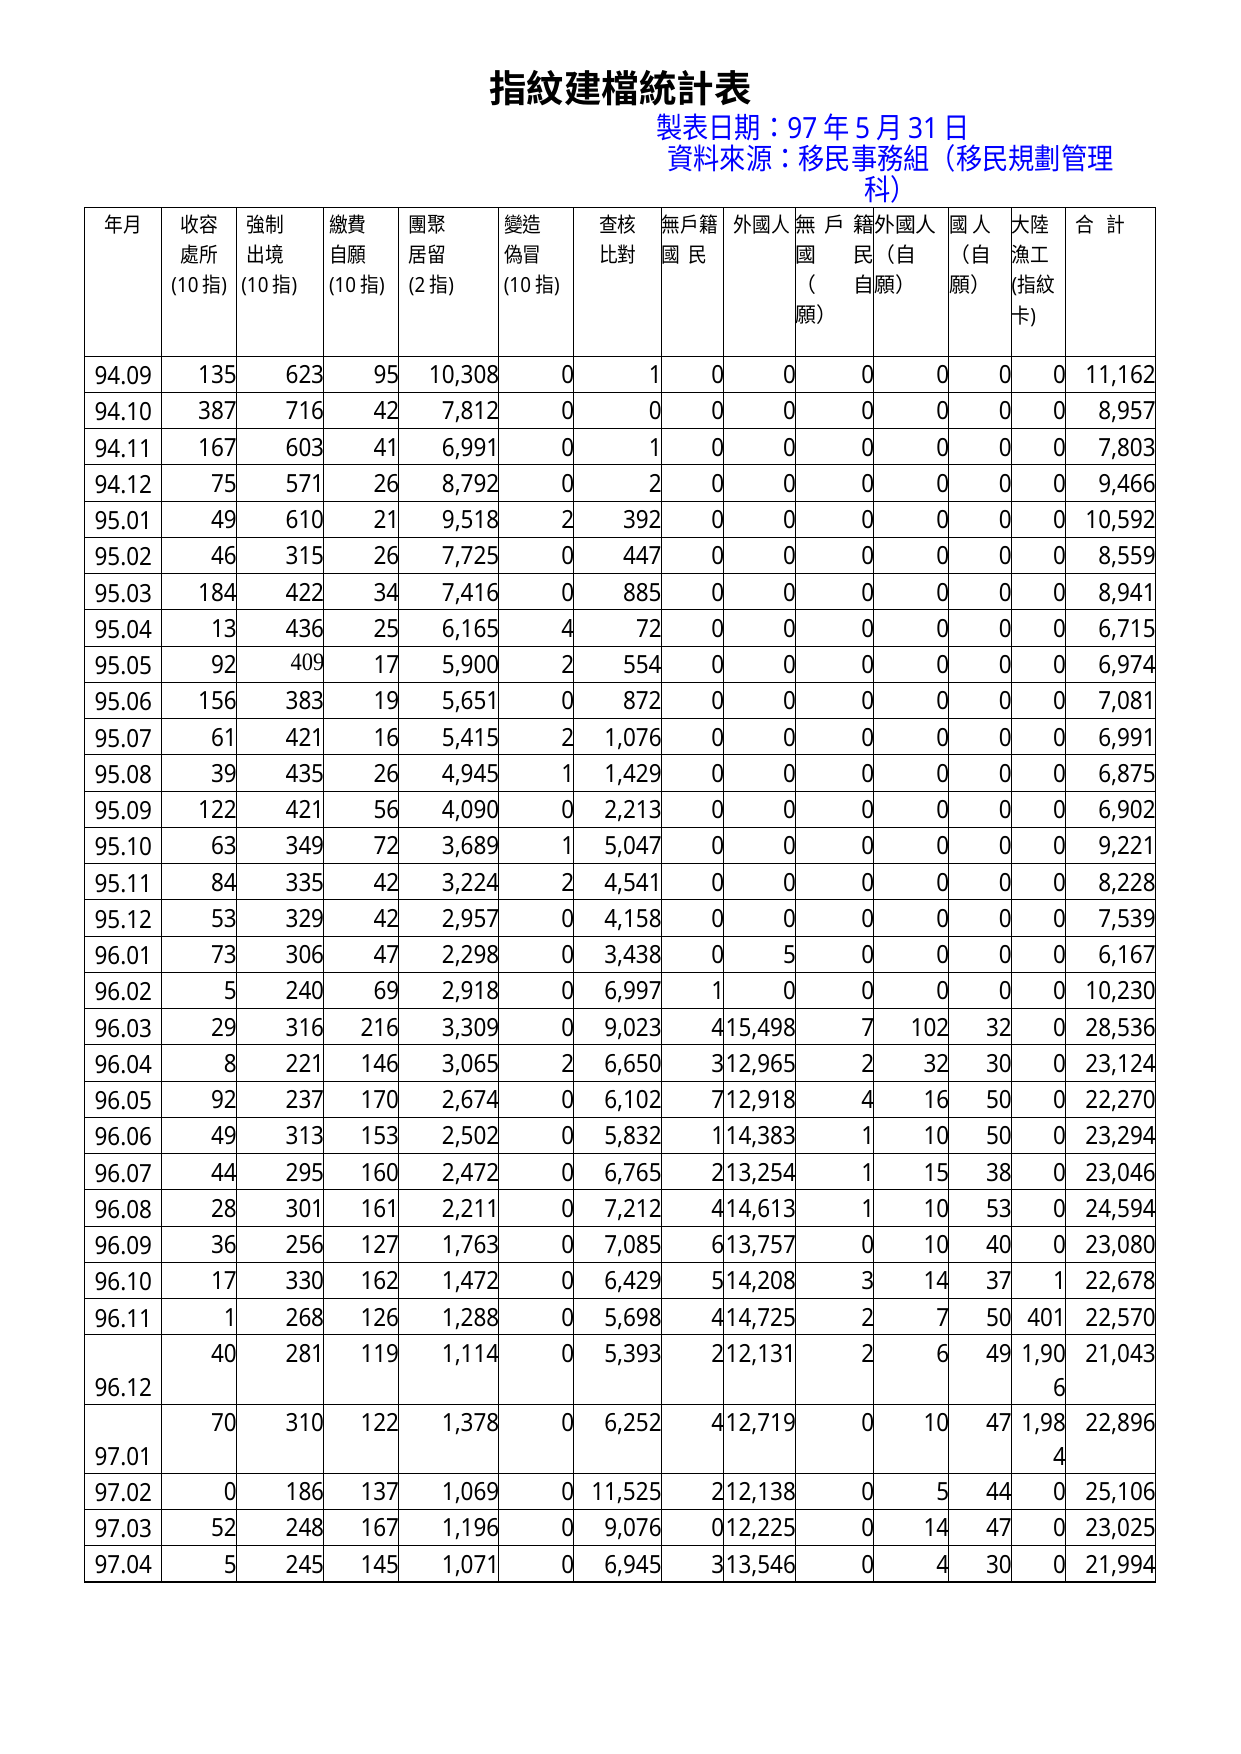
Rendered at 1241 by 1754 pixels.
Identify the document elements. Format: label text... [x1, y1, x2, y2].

table_cell 49 [949, 1335, 1011, 1403]
table_cell 0 [499, 1335, 573, 1403]
table_cell 96.12 [85, 1335, 161, 1403]
table_cell 1 [499, 828, 573, 863]
table_cell 329 [237, 900, 323, 936]
table_cell 623 [237, 357, 323, 392]
table_cell 295 [237, 1154, 323, 1189]
table_cell 0 [162, 1474, 236, 1509]
table_cell 0 [874, 574, 948, 609]
table_cell 0 [499, 683, 573, 718]
table_cell 4 [796, 1082, 873, 1117]
table_cell 2 [499, 864, 573, 899]
table_cell 0 [724, 465, 795, 501]
table_cell 2,918 [399, 973, 498, 1008]
table_cell 47 [949, 1405, 1011, 1473]
table_cell 5,832 [574, 1118, 661, 1153]
table_cell 1 [662, 973, 723, 1008]
table_cell 122 [162, 792, 236, 827]
table_cell 14 [874, 1510, 948, 1545]
table_cell 137 [324, 1474, 398, 1509]
table_cell 0 [724, 755, 795, 791]
table_cell 0 [662, 357, 723, 392]
table_cell 2 [662, 1474, 723, 1509]
table_cell 0 [1012, 574, 1065, 609]
table_cell 69 [324, 973, 398, 1008]
table_cell 96.04 [85, 1045, 161, 1081]
table_cell 0 [499, 1118, 573, 1153]
table_cell 0 [499, 357, 573, 392]
table_cell 102 [874, 1009, 948, 1044]
table_cell 6,252 [574, 1405, 661, 1473]
table_cell 0 [1012, 538, 1065, 573]
table_cell 2 [499, 1045, 573, 1081]
table_cell 5,415 [399, 719, 498, 754]
table_cell 1 [662, 1118, 723, 1153]
table_cell 0 [874, 502, 948, 537]
table_cell 1 [574, 357, 661, 392]
table_cell 0 [662, 792, 723, 827]
table_cell 4,945 [399, 755, 498, 791]
table_cell 32 [949, 1009, 1011, 1044]
table_cell 0 [796, 502, 873, 537]
table_cell 14,208 [724, 1263, 795, 1298]
table_cell 0 [499, 1299, 573, 1334]
table_cell 95.04 [85, 610, 161, 646]
table_cell 72 [324, 828, 398, 863]
table_cell 0 [796, 610, 873, 646]
table_cell 127 [324, 1227, 398, 1262]
table_cell 610 [237, 502, 323, 537]
table_cell 外國人 [724, 208, 795, 356]
table_cell 248 [237, 1510, 323, 1545]
table_cell 96.02 [85, 973, 161, 1008]
table_cell 421 [237, 792, 323, 827]
table_cell 0 [796, 755, 873, 791]
table_cell 160 [324, 1154, 398, 1189]
table_cell 國 人 （自願） [949, 208, 1011, 356]
table_cell 0 [1012, 900, 1065, 936]
table_cell 2 [499, 647, 573, 682]
table_cell 387 [162, 393, 236, 428]
table_cell 6 [662, 1227, 723, 1262]
table_cell 0 [874, 429, 948, 464]
table_cell 0 [1012, 937, 1065, 972]
table_cell 1 [796, 1118, 873, 1153]
table_cell 145 [324, 1546, 398, 1581]
table_cell 6,974 [1066, 647, 1155, 682]
table_cell 0 [874, 357, 948, 392]
table_cell 0 [1012, 465, 1065, 501]
table_cell 96.05 [85, 1082, 161, 1117]
table_cell 0 [1012, 719, 1065, 754]
table_cell 1,429 [574, 755, 661, 791]
table_cell 0 [949, 792, 1011, 827]
table_cell 0 [499, 393, 573, 428]
table_cell 0 [949, 683, 1011, 718]
table_cell 92 [162, 647, 236, 682]
table_cell 161 [324, 1190, 398, 1226]
table_cell 0 [499, 1227, 573, 1262]
table_cell 0 [949, 828, 1011, 863]
table_cell 0 [1012, 1154, 1065, 1189]
table_cell 23,294 [1066, 1118, 1155, 1153]
table_cell 2 [662, 1335, 723, 1403]
table_cell 0 [499, 937, 573, 972]
table_cell 23,046 [1066, 1154, 1155, 1189]
table_cell 4 [662, 1190, 723, 1226]
table_cell 大陸漁工 (指紋卡) [1012, 208, 1065, 356]
table_cell 0 [724, 502, 795, 537]
table_cell 0 [874, 719, 948, 754]
table_cell 0 [874, 755, 948, 791]
table_cell 強制 出境 (10指) [237, 208, 323, 356]
table_cell 0 [724, 683, 795, 718]
table_cell 21,994 [1066, 1546, 1155, 1581]
table_cell 10 [874, 1190, 948, 1226]
table_cell 0 [662, 610, 723, 646]
table_cell 26 [324, 465, 398, 501]
table_cell 435 [237, 755, 323, 791]
table_cell 0 [949, 610, 1011, 646]
table_cell 0 [724, 864, 795, 899]
table_cell 0 [949, 900, 1011, 936]
table_cell 0 [1012, 755, 1065, 791]
table_cell 0 [724, 792, 795, 827]
table_cell 21,043 [1066, 1335, 1155, 1403]
table_cell 0 [796, 1227, 873, 1262]
table_cell 156 [162, 683, 236, 718]
table_cell 2,674 [399, 1082, 498, 1117]
table_cell 32 [874, 1045, 948, 1081]
table_cell 7 [796, 1009, 873, 1044]
table_cell 3,309 [399, 1009, 498, 1044]
table_cell 1 [1012, 1263, 1065, 1298]
table_cell 95.07 [85, 719, 161, 754]
table_cell 0 [796, 937, 873, 972]
table_cell 0 [949, 647, 1011, 682]
table_cell 29 [162, 1009, 236, 1044]
table_cell 繳費 自願 (10指) [324, 208, 398, 356]
table_cell 0 [662, 828, 723, 863]
table_cell 94.11 [85, 429, 161, 464]
table_cell 0 [874, 647, 948, 682]
table_cell 0 [796, 828, 873, 863]
table_cell 3 [796, 1263, 873, 1298]
table_cell 0 [499, 1546, 573, 1581]
table_cell 6,715 [1066, 610, 1155, 646]
table_cell 95.08 [85, 755, 161, 791]
table_cell 0 [949, 719, 1011, 754]
table_cell 41 [324, 429, 398, 464]
table_cell 2 [499, 502, 573, 537]
table_header [85, 113, 171, 207]
table_cell 95.03 [85, 574, 161, 609]
table_cell 無戶籍國民（自願） [796, 208, 873, 356]
table_cell 13,254 [724, 1154, 795, 1189]
table_cell 10,592 [1066, 502, 1155, 537]
table_cell 56 [324, 792, 398, 827]
table_cell 7,725 [399, 538, 498, 573]
table_cell 1,196 [399, 1510, 498, 1545]
table_cell 44 [162, 1154, 236, 1189]
table_cell 0 [796, 393, 873, 428]
table_cell 0 [796, 1474, 873, 1509]
table_cell 0 [724, 429, 795, 464]
table_cell 查核 比對 [574, 208, 661, 356]
table_cell 5 [162, 1546, 236, 1581]
table_cell 310 [237, 1405, 323, 1473]
table_cell 436 [237, 610, 323, 646]
table_cell 216 [324, 1009, 398, 1044]
table_cell 42 [324, 864, 398, 899]
table_cell 0 [949, 937, 1011, 972]
table_cell 96.10 [85, 1263, 161, 1298]
table_cell 11,525 [574, 1474, 661, 1509]
table_cell 40 [162, 1335, 236, 1403]
table_cell 0 [499, 465, 573, 501]
table_cell 12,918 [724, 1082, 795, 1117]
table_cell 6 [874, 1335, 948, 1403]
table_cell 306 [237, 937, 323, 972]
table_cell 5,698 [574, 1299, 661, 1334]
table_cell 146 [324, 1045, 398, 1081]
table_cell 19 [324, 683, 398, 718]
table_cell 25 [324, 610, 398, 646]
table_cell 0 [499, 1009, 573, 1044]
table_cell 0 [662, 683, 723, 718]
table_cell 0 [874, 973, 948, 1008]
table_cell 7 [874, 1299, 948, 1334]
table_cell 0 [949, 502, 1011, 537]
table_cell 0 [949, 538, 1011, 573]
table_cell 24,594 [1066, 1190, 1155, 1226]
table_cell 0 [499, 1263, 573, 1298]
table_cell 39 [162, 755, 236, 791]
table_cell 1,906 [1012, 1335, 1065, 1403]
table_cell 96.09 [85, 1227, 161, 1262]
table_header [490, 113, 653, 207]
table_cell 885 [574, 574, 661, 609]
table_cell 447 [574, 538, 661, 573]
table_cell 7,212 [574, 1190, 661, 1226]
table_cell 97.02 [85, 1474, 161, 1509]
table_cell 6,991 [399, 429, 498, 464]
table_cell 7,812 [399, 393, 498, 428]
table_cell 0 [1012, 1474, 1065, 1509]
table_cell 0 [499, 792, 573, 827]
table_cell 0 [499, 429, 573, 464]
table_cell 0 [662, 502, 723, 537]
table_cell 合 計 [1066, 208, 1155, 356]
table_cell 7,081 [1066, 683, 1155, 718]
table_cell 12,719 [724, 1405, 795, 1473]
table_cell 75 [162, 465, 236, 501]
table_cell 47 [949, 1510, 1011, 1545]
table_cell 53 [949, 1190, 1011, 1226]
table_cell 25,106 [1066, 1474, 1155, 1509]
table_cell 52 [162, 1510, 236, 1545]
table_cell 5,900 [399, 647, 498, 682]
table_cell 0 [1012, 1227, 1065, 1262]
table_cell 10,230 [1066, 973, 1155, 1008]
table_cell 9,518 [399, 502, 498, 537]
table_cell 0 [796, 1510, 873, 1545]
table_cell 0 [662, 719, 723, 754]
table_cell 4 [662, 1009, 723, 1044]
table_cell 0 [1012, 1009, 1065, 1044]
table_cell 70 [162, 1405, 236, 1473]
table_cell 15,498 [724, 1009, 795, 1044]
table_cell 22,270 [1066, 1082, 1155, 1117]
table_cell 6,167 [1066, 937, 1155, 972]
table_cell 0 [949, 393, 1011, 428]
table_cell 6,945 [574, 1546, 661, 1581]
table_cell 30 [949, 1045, 1011, 1081]
table_cell 21 [324, 502, 398, 537]
table_cell 0 [796, 1546, 873, 1581]
table_cell 7 [662, 1082, 723, 1117]
table_cell 0 [1012, 1510, 1065, 1545]
table_cell 0 [499, 973, 573, 1008]
table_cell 12,138 [724, 1474, 795, 1509]
table_cell 0 [724, 719, 795, 754]
table_cell 3,065 [399, 1045, 498, 1081]
table_cell 50 [949, 1299, 1011, 1334]
table_cell 5,047 [574, 828, 661, 863]
table_cell 1 [162, 1299, 236, 1334]
table_cell 122 [324, 1405, 398, 1473]
table_cell 61 [162, 719, 236, 754]
table_cell 409 [237, 647, 323, 682]
table_cell 0 [949, 755, 1011, 791]
table_cell 170 [324, 1082, 398, 1117]
table_cell 0 [662, 393, 723, 428]
table_cell 2,211 [399, 1190, 498, 1226]
table_cell 0 [1012, 647, 1065, 682]
table_cell 316 [237, 1009, 323, 1044]
table_cell 1,763 [399, 1227, 498, 1262]
table_cell 1,069 [399, 1474, 498, 1509]
table_cell 0 [724, 647, 795, 682]
table_cell 28 [162, 1190, 236, 1226]
table_cell 0 [499, 1405, 573, 1473]
table_cell 92 [162, 1082, 236, 1117]
table_cell 0 [796, 538, 873, 573]
table_cell 97.01 [85, 1405, 161, 1473]
table_cell 0 [662, 937, 723, 972]
table_cell 50 [949, 1118, 1011, 1153]
table_cell 6,429 [574, 1263, 661, 1298]
table_cell 7,803 [1066, 429, 1155, 464]
table_cell 0 [949, 864, 1011, 899]
table_cell 4 [662, 1405, 723, 1473]
table_cell 13,546 [724, 1546, 795, 1581]
table_cell 0 [724, 393, 795, 428]
table_cell 2 [796, 1299, 873, 1334]
table_cell 0 [796, 574, 873, 609]
table_cell 221 [237, 1045, 323, 1081]
table_cell 17 [162, 1263, 236, 1298]
table_cell 96.01 [85, 937, 161, 972]
table_cell 26 [324, 755, 398, 791]
table_cell 330 [237, 1263, 323, 1298]
table_cell 0 [1012, 828, 1065, 863]
table_cell 12,225 [724, 1510, 795, 1545]
table_cell 256 [237, 1227, 323, 1262]
table_cell 8,559 [1066, 538, 1155, 573]
table_cell 0 [949, 973, 1011, 1008]
table_cell 22,896 [1066, 1405, 1155, 1473]
table_cell 167 [324, 1510, 398, 1545]
table_cell 2 [796, 1045, 873, 1081]
table_cell 8,792 [399, 465, 498, 501]
table_cell 6,997 [574, 973, 661, 1008]
table_cell 268 [237, 1299, 323, 1334]
table_cell 1,076 [574, 719, 661, 754]
table_cell 571 [237, 465, 323, 501]
table_cell 8 [162, 1045, 236, 1081]
table_cell 8,957 [1066, 393, 1155, 428]
table_cell 162 [324, 1263, 398, 1298]
table_cell 0 [724, 900, 795, 936]
table_cell 0 [1012, 683, 1065, 718]
table_cell 0 [796, 1405, 873, 1473]
table_cell 0 [1012, 1118, 1065, 1153]
table_cell 0 [499, 900, 573, 936]
table_cell 245 [237, 1546, 323, 1581]
table_cell 0 [499, 574, 573, 609]
table_cell 0 [874, 393, 948, 428]
table_cell 5,651 [399, 683, 498, 718]
table_header [1127, 113, 1155, 207]
table_cell 37 [949, 1263, 1011, 1298]
table_cell 0 [662, 1510, 723, 1545]
table_cell 167 [162, 429, 236, 464]
table_cell 4 [662, 1299, 723, 1334]
table_cell 6,991 [1066, 719, 1155, 754]
table_cell 0 [796, 719, 873, 754]
table_cell 1 [574, 429, 661, 464]
table_cell 95.05 [85, 647, 161, 682]
table_cell 0 [796, 792, 873, 827]
table_cell 0 [949, 357, 1011, 392]
table_cell 0 [662, 900, 723, 936]
table_cell 95 [324, 357, 398, 392]
table_cell 97.03 [85, 1510, 161, 1545]
table_cell 0 [724, 973, 795, 1008]
table_cell 0 [874, 792, 948, 827]
table_cell 11,162 [1066, 357, 1155, 392]
table_cell 14,725 [724, 1299, 795, 1334]
table_cell 0 [1012, 357, 1065, 392]
table_cell 4 [499, 610, 573, 646]
table_cell 0 [949, 429, 1011, 464]
table_cell 96.11 [85, 1299, 161, 1334]
table_cell 401 [1012, 1299, 1065, 1334]
table_cell 2,298 [399, 937, 498, 972]
table_cell 7,416 [399, 574, 498, 609]
table_cell 0 [874, 864, 948, 899]
table_cell 0 [499, 1474, 573, 1509]
table_cell 96.07 [85, 1154, 161, 1189]
table_cell 5 [874, 1474, 948, 1509]
table_cell 95.10 [85, 828, 161, 863]
table_cell 0 [1012, 1082, 1065, 1117]
table_cell 96.06 [85, 1118, 161, 1153]
table_cell 315 [237, 538, 323, 573]
table_cell 95.01 [85, 502, 161, 537]
table_cell 14,613 [724, 1190, 795, 1226]
table_cell 95.02 [85, 538, 161, 573]
table_cell 6,875 [1066, 755, 1155, 791]
table_cell 0 [1012, 1546, 1065, 1581]
table_cell 2 [662, 1154, 723, 1189]
table_cell 14 [874, 1263, 948, 1298]
table_cell 2 [574, 465, 661, 501]
table_cell 23,025 [1066, 1510, 1155, 1545]
table_cell 2,502 [399, 1118, 498, 1153]
table_cell 94.12 [85, 465, 161, 501]
table_cell 153 [324, 1118, 398, 1153]
table_cell 3,689 [399, 828, 498, 863]
table_cell 0 [1012, 502, 1065, 537]
table_cell 1 [796, 1154, 873, 1189]
table_cell 46 [162, 538, 236, 573]
table_cell 36 [162, 1227, 236, 1262]
table_cell 42 [324, 393, 398, 428]
table_cell 23,080 [1066, 1227, 1155, 1262]
table_cell 184 [162, 574, 236, 609]
table_cell 團聚 居留 (2指) [399, 208, 498, 356]
table_cell 0 [662, 465, 723, 501]
table_cell 30 [949, 1546, 1011, 1581]
table_cell 10 [874, 1405, 948, 1473]
table_cell 0 [796, 900, 873, 936]
table_cell 17 [324, 647, 398, 682]
table_cell 1,288 [399, 1299, 498, 1334]
table_cell 186 [237, 1474, 323, 1509]
table_cell 392 [574, 502, 661, 537]
table_cell 0 [949, 574, 1011, 609]
table_cell 95.11 [85, 864, 161, 899]
table_cell 422 [237, 574, 323, 609]
table_cell 12,965 [724, 1045, 795, 1081]
table_cell 16 [874, 1082, 948, 1117]
table_cell 13 [162, 610, 236, 646]
table_cell 15 [874, 1154, 948, 1189]
table_cell 554 [574, 647, 661, 682]
table_cell 0 [662, 538, 723, 573]
table_cell 收容 處所 (10指) [162, 208, 236, 356]
table_cell 10 [874, 1227, 948, 1262]
table_cell 73 [162, 937, 236, 972]
table_cell 335 [237, 864, 323, 899]
table_cell 無戶籍國 民 [662, 208, 723, 356]
table_cell 126 [324, 1299, 398, 1334]
table_cell 8,228 [1066, 864, 1155, 899]
table_cell 313 [237, 1118, 323, 1153]
table_cell 0 [1012, 393, 1065, 428]
table_cell 1 [796, 1190, 873, 1226]
table_cell 0 [949, 465, 1011, 501]
table_cell 603 [237, 429, 323, 464]
table_cell 34 [324, 574, 398, 609]
table_cell 外國人 （自願） [874, 208, 948, 356]
table_cell 421 [237, 719, 323, 754]
table_cell 22,678 [1066, 1263, 1155, 1298]
table_cell 16 [324, 719, 398, 754]
table_cell 0 [796, 647, 873, 682]
table_cell 281 [237, 1335, 323, 1403]
table_cell 1,071 [399, 1546, 498, 1581]
table_cell 0 [662, 429, 723, 464]
table_cell 0 [1012, 864, 1065, 899]
table_cell 2,213 [574, 792, 661, 827]
table_cell 9,221 [1066, 828, 1155, 863]
table_cell 2,472 [399, 1154, 498, 1189]
table_cell 50 [949, 1082, 1011, 1117]
table_cell 0 [499, 1510, 573, 1545]
table_cell 0 [1012, 1045, 1065, 1081]
table_cell 12,131 [724, 1335, 795, 1403]
table_cell 7,085 [574, 1227, 661, 1262]
table_cell 2,957 [399, 900, 498, 936]
table_cell 383 [237, 683, 323, 718]
table_cell 237 [237, 1082, 323, 1117]
table_cell 0 [662, 864, 723, 899]
table_cell 0 [874, 828, 948, 863]
table_cell 0 [662, 647, 723, 682]
table_cell 42 [324, 900, 398, 936]
table_header [171, 113, 490, 207]
table_cell 0 [724, 828, 795, 863]
table_cell 349 [237, 828, 323, 863]
table_cell 9,466 [1066, 465, 1155, 501]
table_cell 2 [499, 719, 573, 754]
table_cell 22,570 [1066, 1299, 1155, 1334]
table_cell 1,472 [399, 1263, 498, 1298]
table_cell 0 [1012, 610, 1065, 646]
table_cell 135 [162, 357, 236, 392]
text 指紋建檔統計表 [89, 59, 1152, 113]
table_cell 9,076 [574, 1510, 661, 1545]
table_header 製表日期：97年5月31日 資料來源：移民事務組（移民規劃管理科） [653, 113, 1127, 207]
table_cell 97.04 [85, 1546, 161, 1581]
table_cell 3 [662, 1045, 723, 1081]
table_cell 0 [796, 357, 873, 392]
table_cell 716 [237, 393, 323, 428]
table_cell 0 [796, 683, 873, 718]
table_cell 0 [796, 864, 873, 899]
table_cell 2 [796, 1335, 873, 1403]
table_cell 23,124 [1066, 1045, 1155, 1081]
table_cell 0 [796, 973, 873, 1008]
table_cell 0 [874, 465, 948, 501]
table_cell 6,650 [574, 1045, 661, 1081]
table_cell 94.10 [85, 393, 161, 428]
table_cell 0 [499, 1082, 573, 1117]
table_cell 1 [499, 755, 573, 791]
table_cell 1,114 [399, 1335, 498, 1403]
table_cell 0 [874, 900, 948, 936]
table_cell 0 [874, 610, 948, 646]
table_cell 84 [162, 864, 236, 899]
table_cell 0 [1012, 1190, 1065, 1226]
table_cell 1,378 [399, 1405, 498, 1473]
table_cell 44 [949, 1474, 1011, 1509]
table_cell 38 [949, 1154, 1011, 1189]
table_cell 28,536 [1066, 1009, 1155, 1044]
table_cell 94.09 [85, 357, 161, 392]
table_cell 0 [724, 574, 795, 609]
table_cell 0 [796, 429, 873, 464]
table_cell 0 [724, 610, 795, 646]
table_cell 72 [574, 610, 661, 646]
table_cell 0 [874, 683, 948, 718]
table_cell 10 [874, 1118, 948, 1153]
table_cell 14,383 [724, 1118, 795, 1153]
table_cell 0 [574, 393, 661, 428]
table_cell 3 [662, 1546, 723, 1581]
table_cell 95.12 [85, 900, 161, 936]
table_cell 3,438 [574, 937, 661, 972]
table_cell 6,165 [399, 610, 498, 646]
table_cell 0 [499, 538, 573, 573]
table_cell 4,541 [574, 864, 661, 899]
table_cell 49 [162, 502, 236, 537]
table_cell 0 [874, 538, 948, 573]
table_cell 96.03 [85, 1009, 161, 1044]
table_cell 6,102 [574, 1082, 661, 1117]
table_cell 0 [724, 538, 795, 573]
table_cell 變造 偽冒 (10指) [499, 208, 573, 356]
table_cell 0 [499, 1190, 573, 1226]
table_cell 0 [874, 937, 948, 972]
table_cell 5,393 [574, 1335, 661, 1403]
table_cell 5 [662, 1263, 723, 1298]
table_cell 0 [1012, 429, 1065, 464]
table_cell 301 [237, 1190, 323, 1226]
table_cell 1,984 [1012, 1405, 1065, 1473]
table_cell 240 [237, 973, 323, 1008]
table_cell 53 [162, 900, 236, 936]
table_cell 年月 [85, 208, 161, 356]
table_cell 26 [324, 538, 398, 573]
table_cell 0 [724, 357, 795, 392]
table_cell 4,090 [399, 792, 498, 827]
table_cell 0 [662, 574, 723, 609]
table_cell 0 [499, 1154, 573, 1189]
table_cell 0 [1012, 973, 1065, 1008]
table_cell 0 [1012, 792, 1065, 827]
table_cell 10,308 [399, 357, 498, 392]
table_cell 49 [162, 1118, 236, 1153]
table_cell 4 [874, 1546, 948, 1581]
table_cell 0 [662, 755, 723, 791]
table_cell 7,539 [1066, 900, 1155, 936]
table_cell 5 [162, 973, 236, 1008]
table_cell 8,941 [1066, 574, 1155, 609]
table_cell 47 [324, 937, 398, 972]
table_cell 95.06 [85, 683, 161, 718]
table_cell 13,757 [724, 1227, 795, 1262]
table_cell 5 [724, 937, 795, 972]
table_cell 119 [324, 1335, 398, 1403]
table_cell 872 [574, 683, 661, 718]
table_cell 96.08 [85, 1190, 161, 1226]
table_cell 40 [949, 1227, 1011, 1262]
table_cell 6,902 [1066, 792, 1155, 827]
table_cell 4,158 [574, 900, 661, 936]
table_cell 0 [796, 465, 873, 501]
table_cell 3,224 [399, 864, 498, 899]
table_cell 9,023 [574, 1009, 661, 1044]
table_cell 95.09 [85, 792, 161, 827]
table_cell 63 [162, 828, 236, 863]
table_cell 6,765 [574, 1154, 661, 1189]
